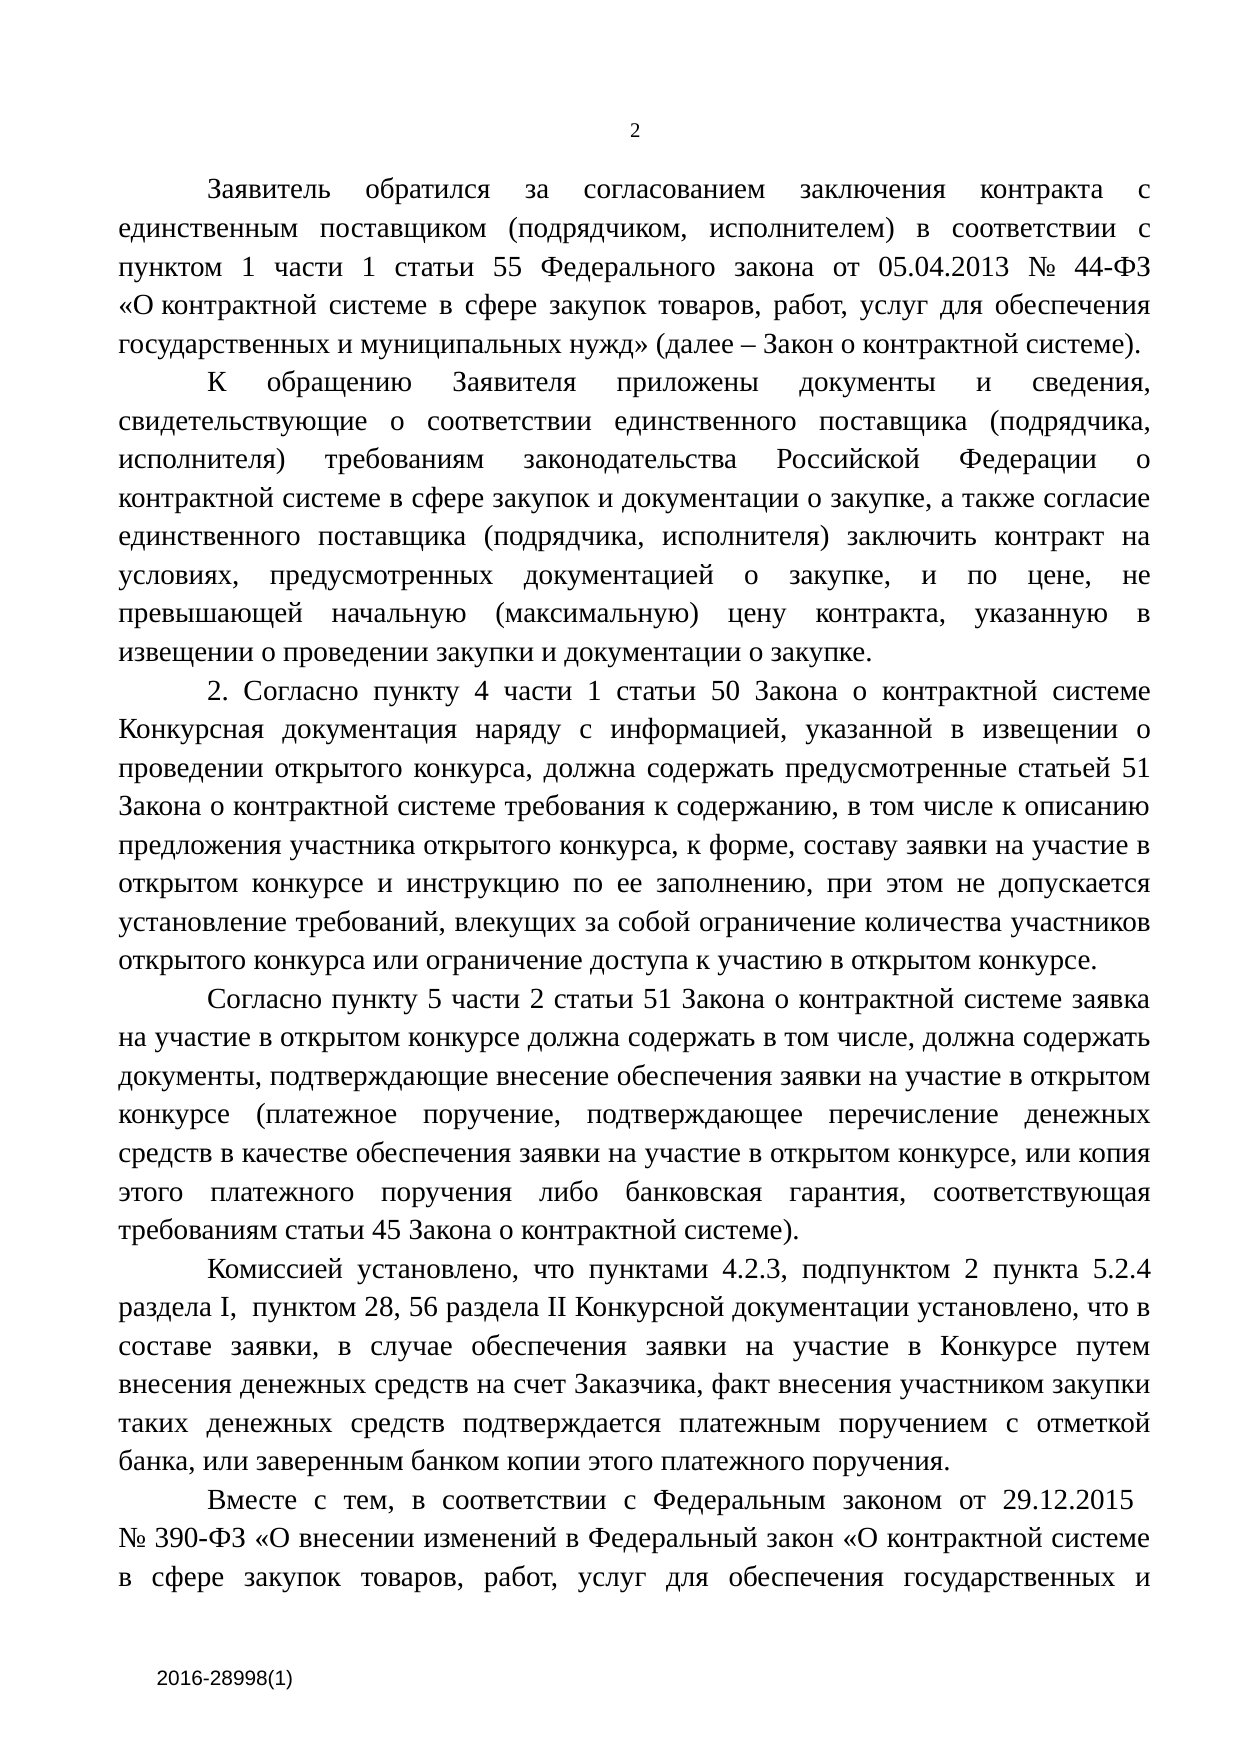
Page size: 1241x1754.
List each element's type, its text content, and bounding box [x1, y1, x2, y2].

text 2. Согласно пункту 4 части 1 статьи 50 Закона о контрактной системе Конкурсная документация наряду с информацией, указанной в извещении о проведении открытого конкурса, должна содержать предусмотренные статьей 51 Закона о контрактной системе требования к содержанию, в том числе к описанию предложения участника открытого конкурса, к форме, составу заявки на участие в открытом конкурсе и инструкцию по ее заполнению, при этом не допускается установление требований, влекущих за собой ограничение количества участников открытого конкурса или ограничение доступа к участию в открытом конкурсе. [118, 673, 1152, 976]
text К обращению Заявителя приложены документы и сведения, свидетельствующие о соответствии единственного поставщика (подрядчика, исполнителя) требованиям законодательства Российской Федерации о контрактной системе в сфере закупок и документации о закупке, а также согласие единственного поставщика (подрядчика, исполнителя) заключить контракт на условиях, предусмотренных документацией о закупке, и по цене, не превышающей начальную (максимальную) цену контракта, указанную в извещении о проведении закупки и документации о закупке. [118, 364, 1152, 668]
text Вместе с тем, в соответствии с Федеральным законом от 29.12.2015 № 390-ФЗ «О внесении изменений в Федеральный закон «О контрактной системе в сфере закупок товаров, работ, услуг для обеспечения государственных и [118, 1482, 1152, 1593]
text Заявитель обратился за согласованием заключения контракта с единственным поставщиком (подрядчиком, исполнителем) в соответствии с пунктом 1 части 1 статьи 55 Федерального закона от 05.04.2013 № 44-ФЗ «О контрактной системе в сфере закупок товаров, работ, услуг для обеспечения государственных и муниципальных нужд» (далее – Закон о контрактной системе). [118, 172, 1152, 359]
text Согласно пункту 5 части 2 статьи 51 Закона о контрактной системе заявка на участие в открытом конкурсе должна содержать в том числе, должна содержать документы, подтверждающие внесение обеспечения заявки на участие в открытом конкурсе (платежное поручение, подтверждающее перечисление денежных средств в качестве обеспечения заявки на участие в открытом конкурсе, или копия этого платежного поручения либо банковская гарантия, соответствующая требованиям статьи 45 Закона о контрактной системе). [118, 981, 1152, 1246]
text Комиссией установлено, что пунктами 4.2.3, подпунктом 2 пункта 5.2.4 раздела I, пунктом 28, 56 раздела II Конкурсной документации установлено, что в составе заявки, в случае обеспечения заявки на участие в Конкурсе путем внесения денежных средств на счет Заказчика, факт внесения участником закупки таких денежных средств подтверждается платежным поручением с отметкой банка, или заверенным банком копии этого платежного поручения. [118, 1251, 1152, 1477]
